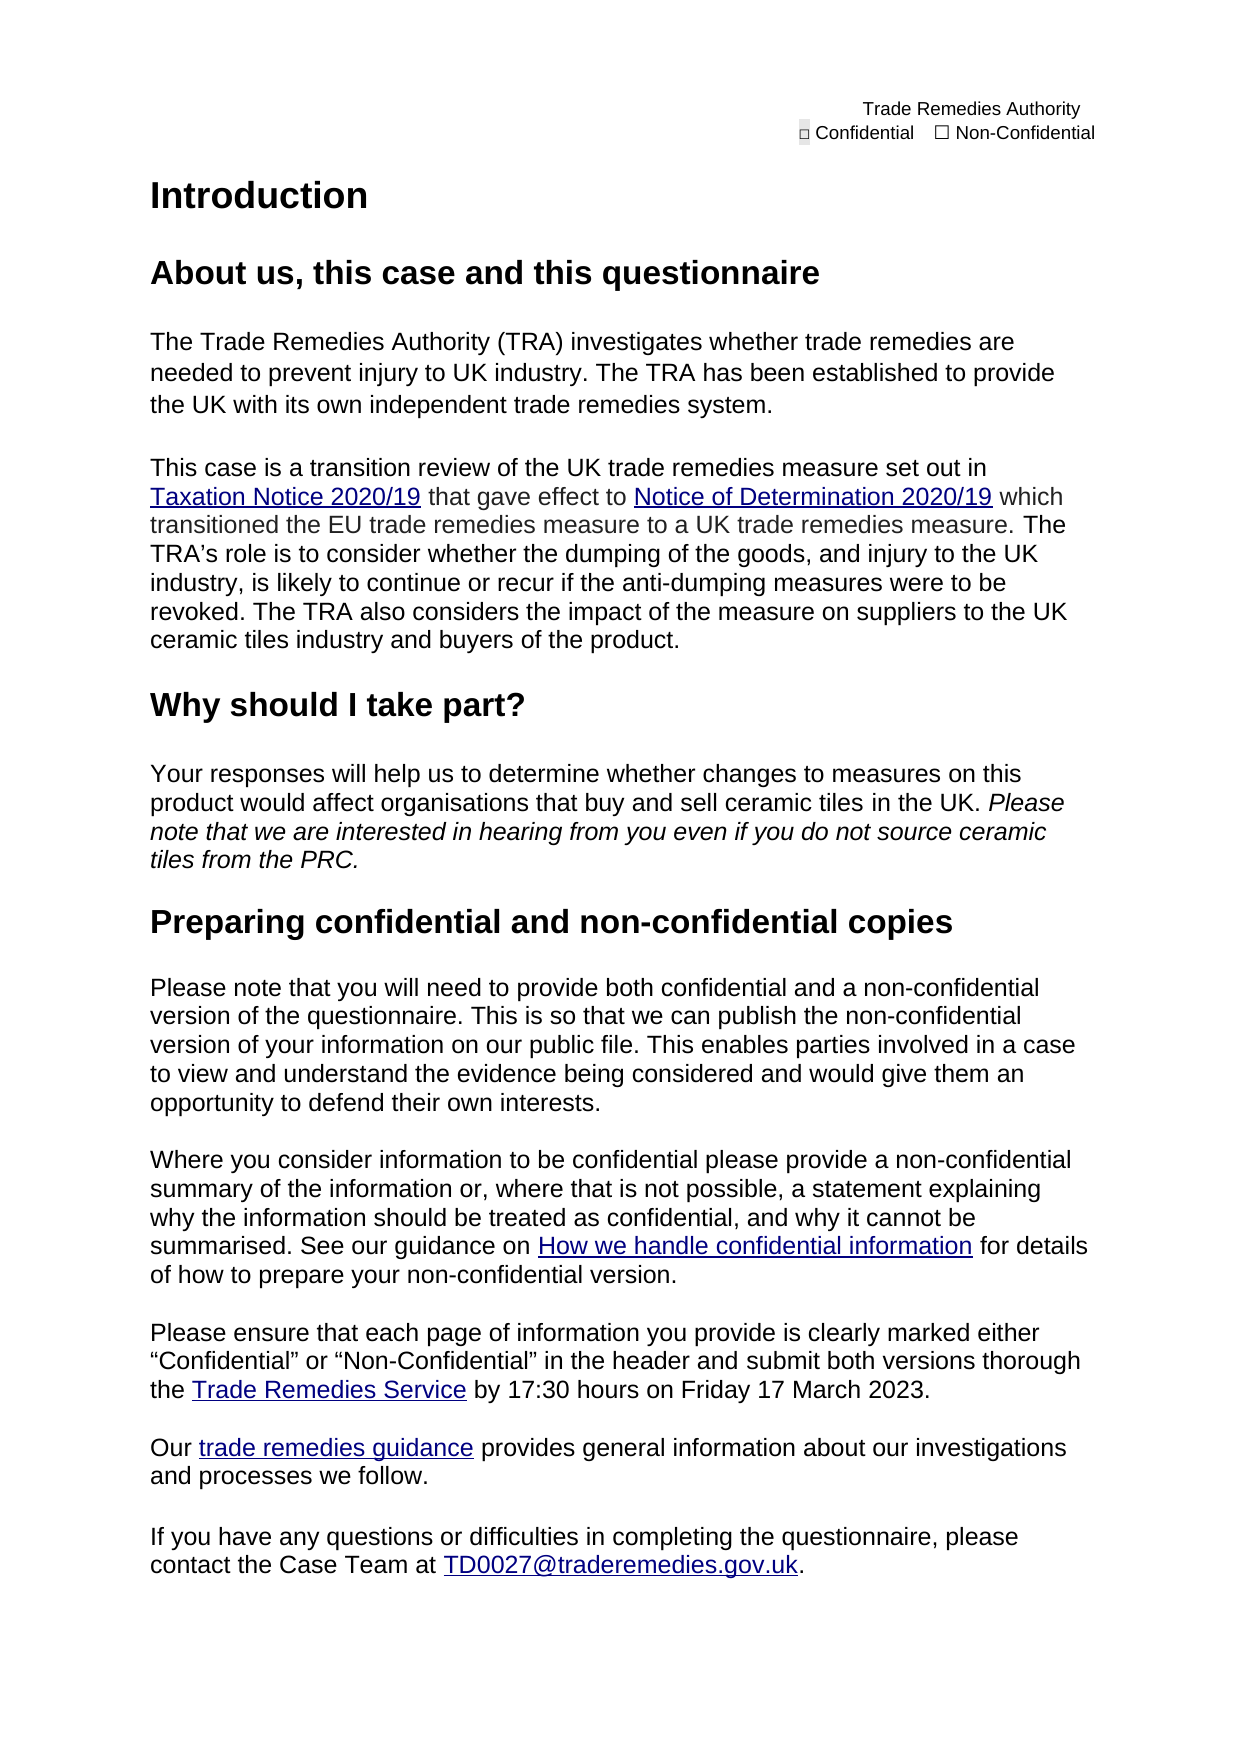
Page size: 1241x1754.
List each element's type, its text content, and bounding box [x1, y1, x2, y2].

subtitle Introduction [150, 174, 1090, 217]
text Please note that you will need to provide both confidential and a non-confidential version of the questionnaire. This is so that we can publish the non-confidential version of your information on our public file. This enables parties involved in a case to view and understand the evidence being considered and would give them an opportunity to defend their own interests. [150, 972, 1090, 1116]
text The Trade Remedies Authority (TRA) investigates whether trade remedies are needed to prevent injury to UK industry. The TRA has been established to provide the UK with its own independent trade remedies system. [150, 326, 1090, 418]
text If you have any questions or difficulties in completing the questionnaire, please contact the Case Team at TD0027@traderemedies.gov.uk. [150, 1522, 1090, 1579]
subtitle About us, this case and this questionnaire [150, 253, 1090, 291]
subtitle Why should I take part? [150, 686, 1090, 724]
text Where you consider information to be confidential please provide a non-confidential summary of the information or, where that is not possible, a statement explaining why the information should be treated as confidential, and why it cannot be summarised. See our guidance on How we handle confidential information for details of how to prepare your non-confidential version. [150, 1145, 1090, 1289]
subtitle Preparing confidential and non-confidential copies [150, 902, 1090, 941]
text This case is a transition review of the UK trade remedies measure set out in Taxation Notice 2020/19 that gave effect to Notice of Determination 2020/19 which transitioned the EU trade remedies measure to a UK trade remedies measure. The TRA’s role is to consider whether the dumping of the goods, and injury to the UK industry, is likely to continue or recur if the anti-dumping measures were to be revoked. The TRA also considers the impact of the measure on suppliers to the UK ceramic tiles industry and buyers of the product. [150, 453, 1090, 654]
text Please ensure that each page of information you provide is clearly marked either “Confidential” or “Non-Confidential” in the header and submit both versions thorough the Trade Remedies Service by 17:30 hours on Friday 17 March 2023. [150, 1317, 1090, 1404]
text Your responses will help us to determine whether changes to measures on this product would affect organisations that buy and sell ceramic tiles in the UK. Please note that we are interested in hearing from you even if you do not source ceramic tiles from the PRC. [150, 759, 1090, 874]
text Our trade remedies guidance provides general information about our investigations and processes we follow. [150, 1432, 1090, 1490]
